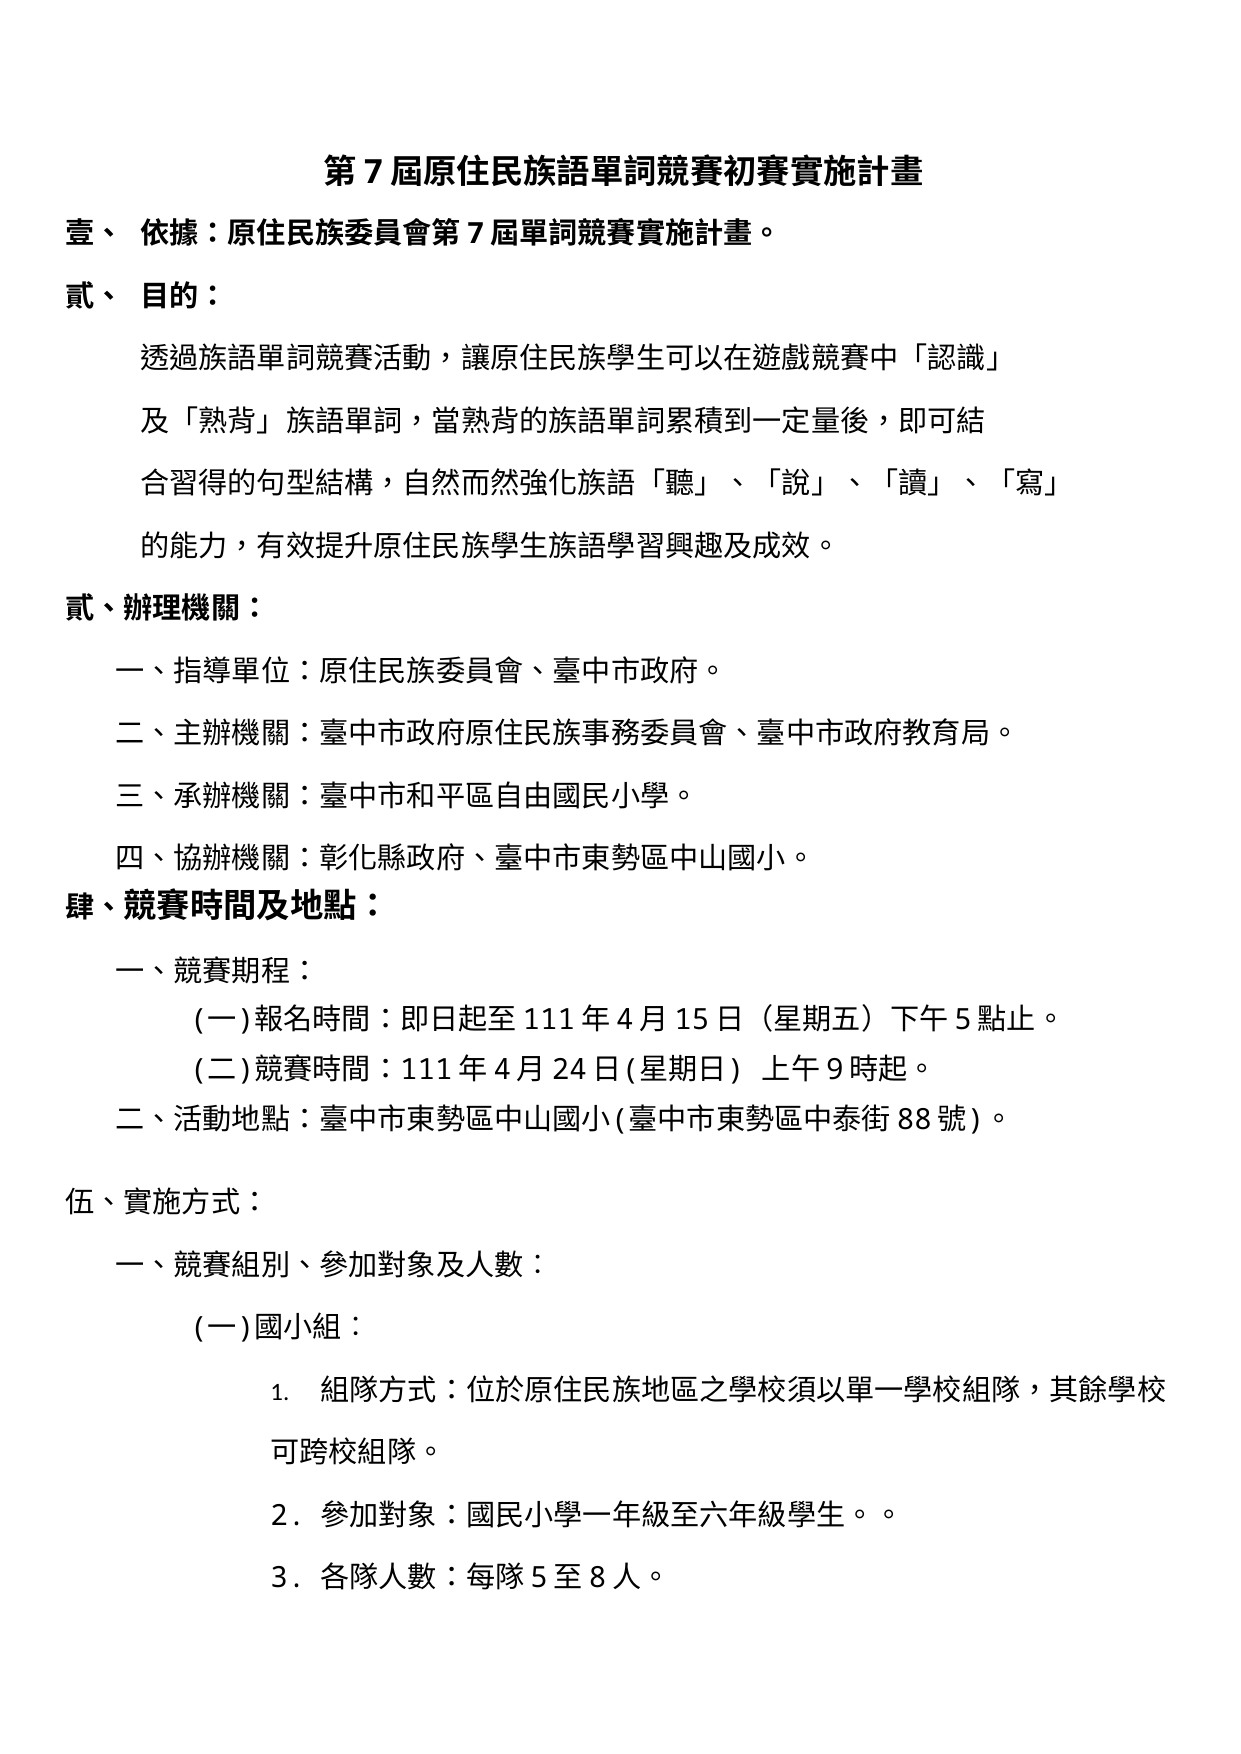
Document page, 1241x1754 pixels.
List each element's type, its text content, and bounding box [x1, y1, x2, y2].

text 一、競賽組別、參加對象及人數︰ [115, 1221, 1181, 1283]
text 三、承辦機關：臺中市和平區自由國民小學。 [115, 752, 1181, 814]
list 組隊方式：位於原住民族地區之學校須以單一學校組隊，其餘學校可跨校組隊。 [270, 1346, 1181, 1471]
text 一、競賽期程： [115, 927, 1181, 989]
text 四、協辦機關：彰化縣政府、臺中市東勢區中山國小。 [115, 814, 1181, 877]
text (二)競賽時間：111年4月24日(星期日) 上午9時起。 [190, 1039, 1181, 1089]
text 肆、競賽時間及地點： [65, 877, 1181, 927]
text 合習得的句型結構，自然而然強化族語「聽」、「說」、「讀」、「寫」 [140, 439, 1181, 502]
text 一、指導單位：原住民族委員會、臺中市政府。 [115, 627, 1181, 689]
text 第7屆原住民族語單詞競賽初賽實施計畫 [65, 127, 1181, 189]
text 二、主辦機關：臺中市政府原住民族事務委員會、臺中市政府教育局。 [115, 689, 1181, 752]
text (一)國小組︰ [190, 1283, 1181, 1346]
text 貳、辦理機關： [65, 564, 1181, 627]
text 透過族語單詞競賽活動，讓原住民族學生可以在遊戲競賽中「認識」 [140, 314, 1181, 377]
list 依據：原住民族委員會第7屆單詞競賽實施計畫。 [65, 189, 1181, 252]
list 各隊人數：每隊5至8人。 [270, 1533, 1181, 1596]
text 伍、實施方式： [65, 1158, 1181, 1221]
text (一)報名時間：即日起至111年4月15日（星期五）下午5點止。 [190, 989, 1181, 1039]
text 的能力，有效提升原住民族學生族語學習興趣及成效。 [140, 502, 1181, 564]
list 目的： [65, 252, 1181, 314]
list 參加對象：國民小學一年級至六年級學生。。 [270, 1471, 1181, 1533]
text 及「熟背」族語單詞，當熟背的族語單詞累積到一定量後，即可結 [140, 377, 1181, 439]
text 二、活動地點：臺中市東勢區中山國小(臺中市東勢區中泰街88號)。 [115, 1089, 1181, 1139]
